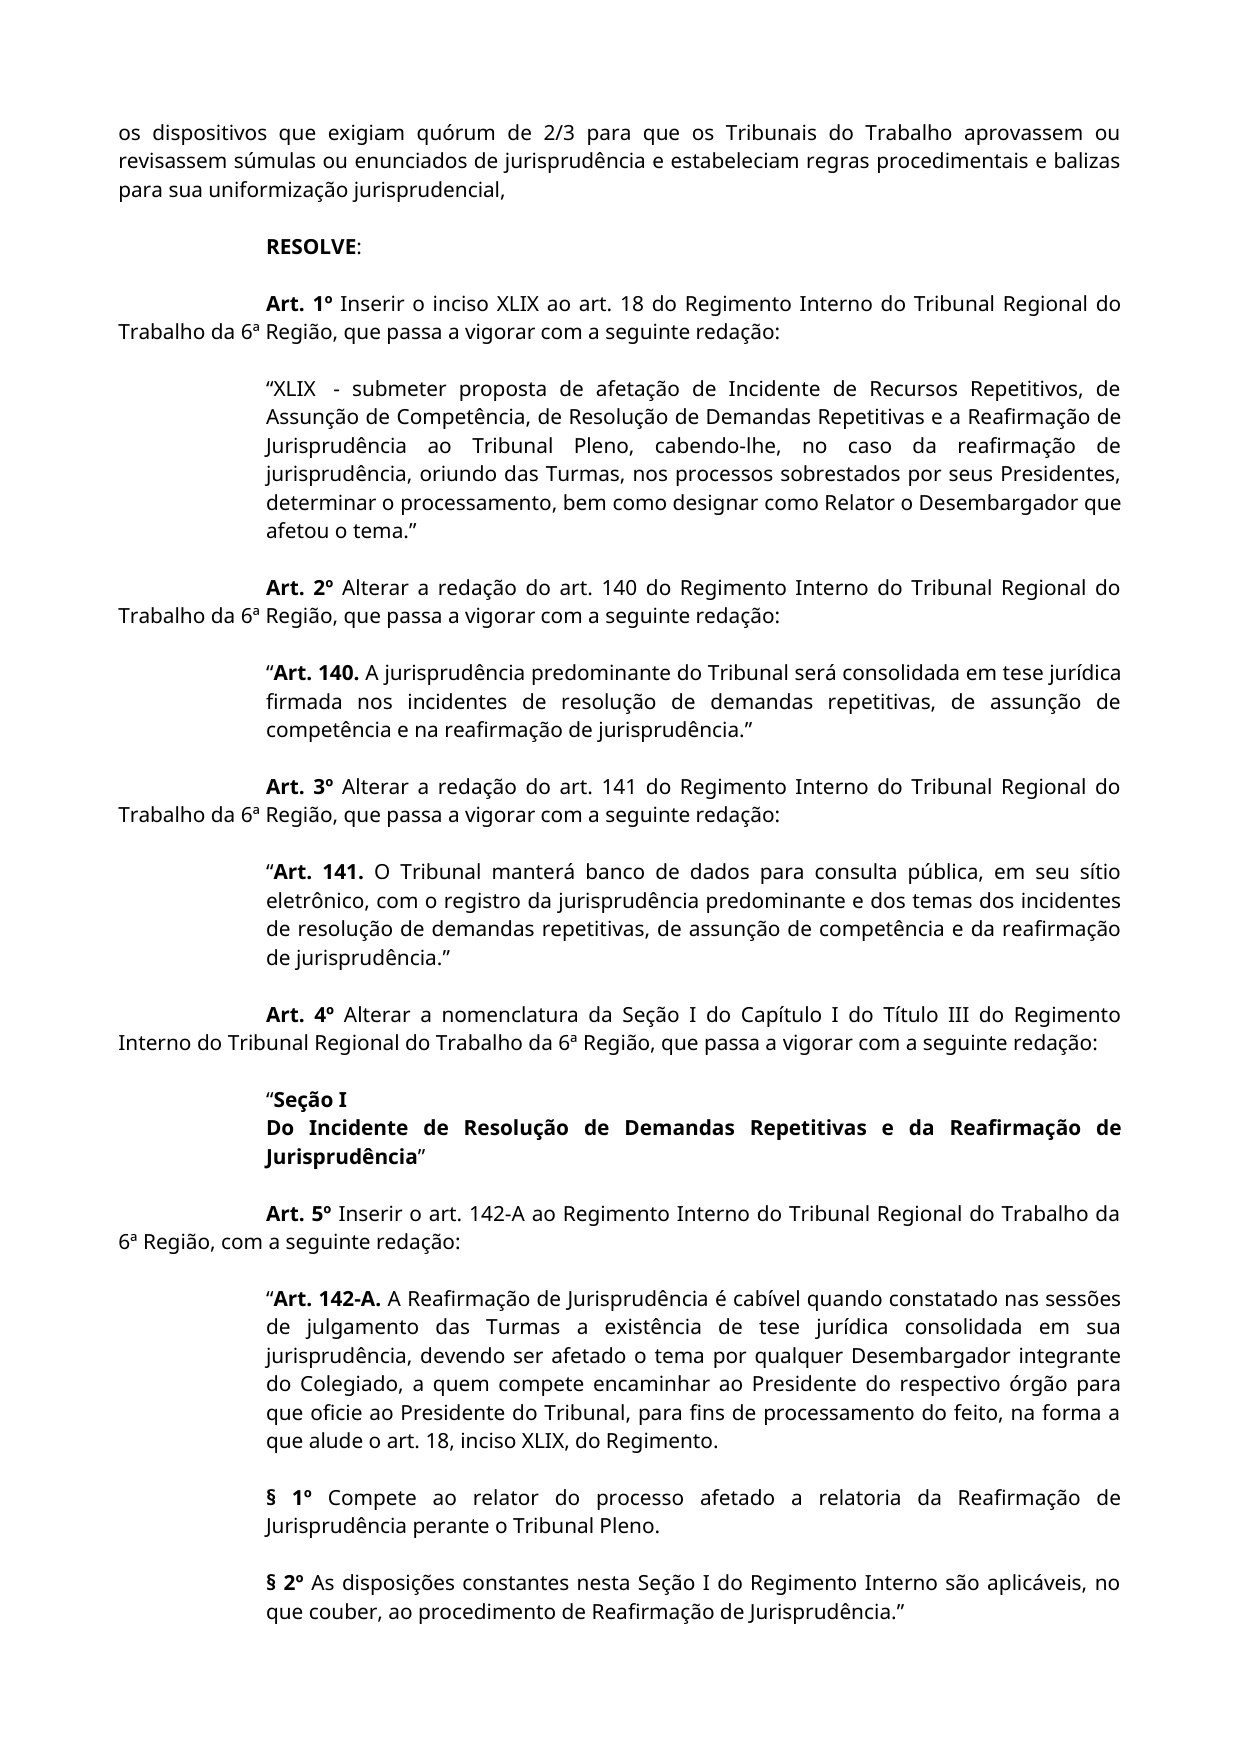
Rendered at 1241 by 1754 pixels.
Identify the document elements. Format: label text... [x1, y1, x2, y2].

text “Seção I [266, 1085, 1122, 1113]
text Art. 1º Inserir o inciso XLIX ao art. 18 do Regimento Interno do Tribunal Regional do Trabalho da 6ª Região, que passa a vigorar com a seguinte redação: [118, 289, 1122, 346]
text Art. 5º Inserir o art. 142-A ao Regimento Interno do Tribunal Regional do Trabalho da 6ª Região, com a seguinte redação: [118, 1199, 1122, 1256]
text “Art. 141. O Tribunal manterá banco de dados para consulta pública, em seu sítio eletrônico, com o registro da jurisprudência predominante e dos temas dos incidentes de resolução de demandas repetitivas, de assunção de competência e da reafirmação de jurisprudência.” [266, 857, 1122, 971]
text Do Incidente de Resolução de Demandas Repetitivas e da Reafirmação de Jurisprudência” [266, 1113, 1122, 1170]
text Art. 2º Alterar a redação do art. 140 do Regimento Interno do Tribunal Regional do Trabalho da 6ª Região, que passa a vigorar com a seguinte redação: [118, 573, 1122, 630]
text § 1º Compete ao relator do processo afetado a relatoria da Reafirmação de Jurisprudência perante o Tribunal Pleno. [266, 1483, 1122, 1540]
text Art. 3º Alterar a redação do art. 141 do Regimento Interno do Tribunal Regional do Trabalho da 6ª Região, que passa a vigorar com a seguinte redação: [118, 772, 1122, 829]
text § 2º As disposições constantes nesta Seção I do Regimento Interno são aplicáveis, no que couber, ao procedimento de Reafirmação de Jurisprudência.” [266, 1568, 1122, 1625]
text “XLIX - submeter proposta de afetação de Incidente de Recursos Repetitivos, de Assunção de Competência, de Resolução de Demandas Repetitivas e a Reafirmação de Jurisprudência ao Tribunal Pleno, cabendo-lhe, no caso da reafirmação de jurisprudência, oriundo das Turmas, nos processos sobrestados por seus Presidentes, determinar o processamento, bem como designar como Relator o Desembargador que afetou o tema.” [266, 374, 1122, 545]
text os dispositivos que exigiam quórum de 2/3 para que os Tribunais do Trabalho aprovassem ou revisassem súmulas ou enunciados de jurisprudência e estabeleciam regras procedimentais e balizas para sua uniformização jurisprudencial, [118, 118, 1122, 203]
text RESOLVE: [118, 232, 1122, 260]
text Art. 4º Alterar a nomenclatura da Seção I do Capítulo I do Título III do Regimento Interno do Tribunal Regional do Trabalho da 6ª Região, que passa a vigorar com a seguinte redação: [118, 1000, 1122, 1057]
text “Art. 142-A. A Reafirmação de Jurisprudência é cabível quando constatado nas sessões de julgamento das Turmas a existência de tese jurídica consolidada em sua jurisprudência, devendo ser afetado o tema por qualquer Desembargador integrante do Colegiado, a quem compete encaminhar ao Presidente do respectivo órgão para que oficie ao Presidente do Tribunal, para fins de processamento do feito, na forma a que alude o art. 18, inciso XLIX, do Regimento. [266, 1284, 1122, 1455]
text “Art. 140. A jurisprudência predominante do Tribunal será consolidada em tese jurídica firmada nos incidentes de resolução de demandas repetitivas, de assunção de competência e na reafirmação de jurisprudência.” [266, 658, 1122, 744]
